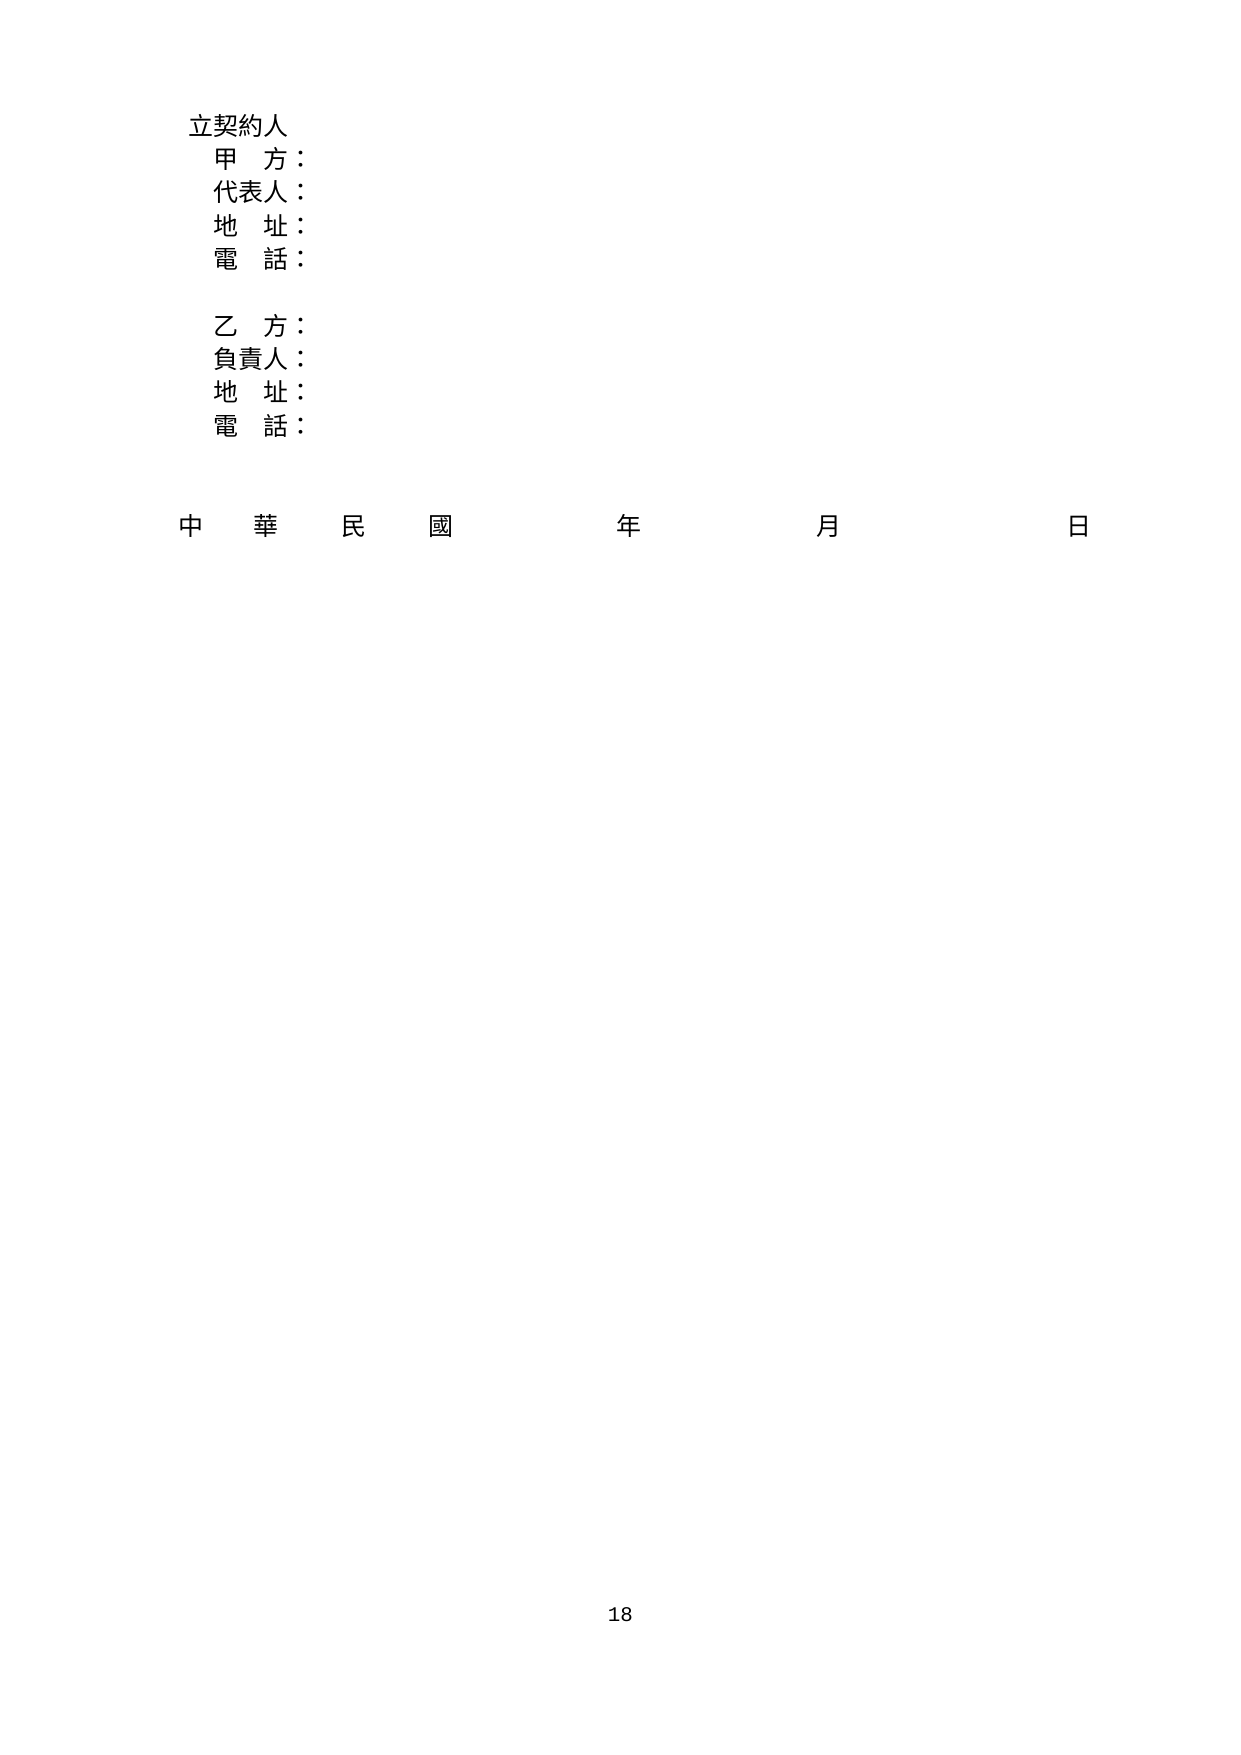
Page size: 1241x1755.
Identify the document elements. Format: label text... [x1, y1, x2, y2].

text 代表人： [89, 175, 1152, 208]
text 電 話： [89, 242, 1152, 275]
text 電 話： [89, 408, 1152, 442]
text 負責人： [89, 342, 1152, 375]
text 立契約人 [89, 108, 1152, 142]
text 中 華 民 國 年 月 日 [89, 508, 1152, 542]
text 地 址： [89, 375, 1152, 408]
text 乙 方： [89, 308, 1152, 342]
text 甲 方： [89, 142, 1152, 175]
text 地 址： [89, 208, 1152, 242]
